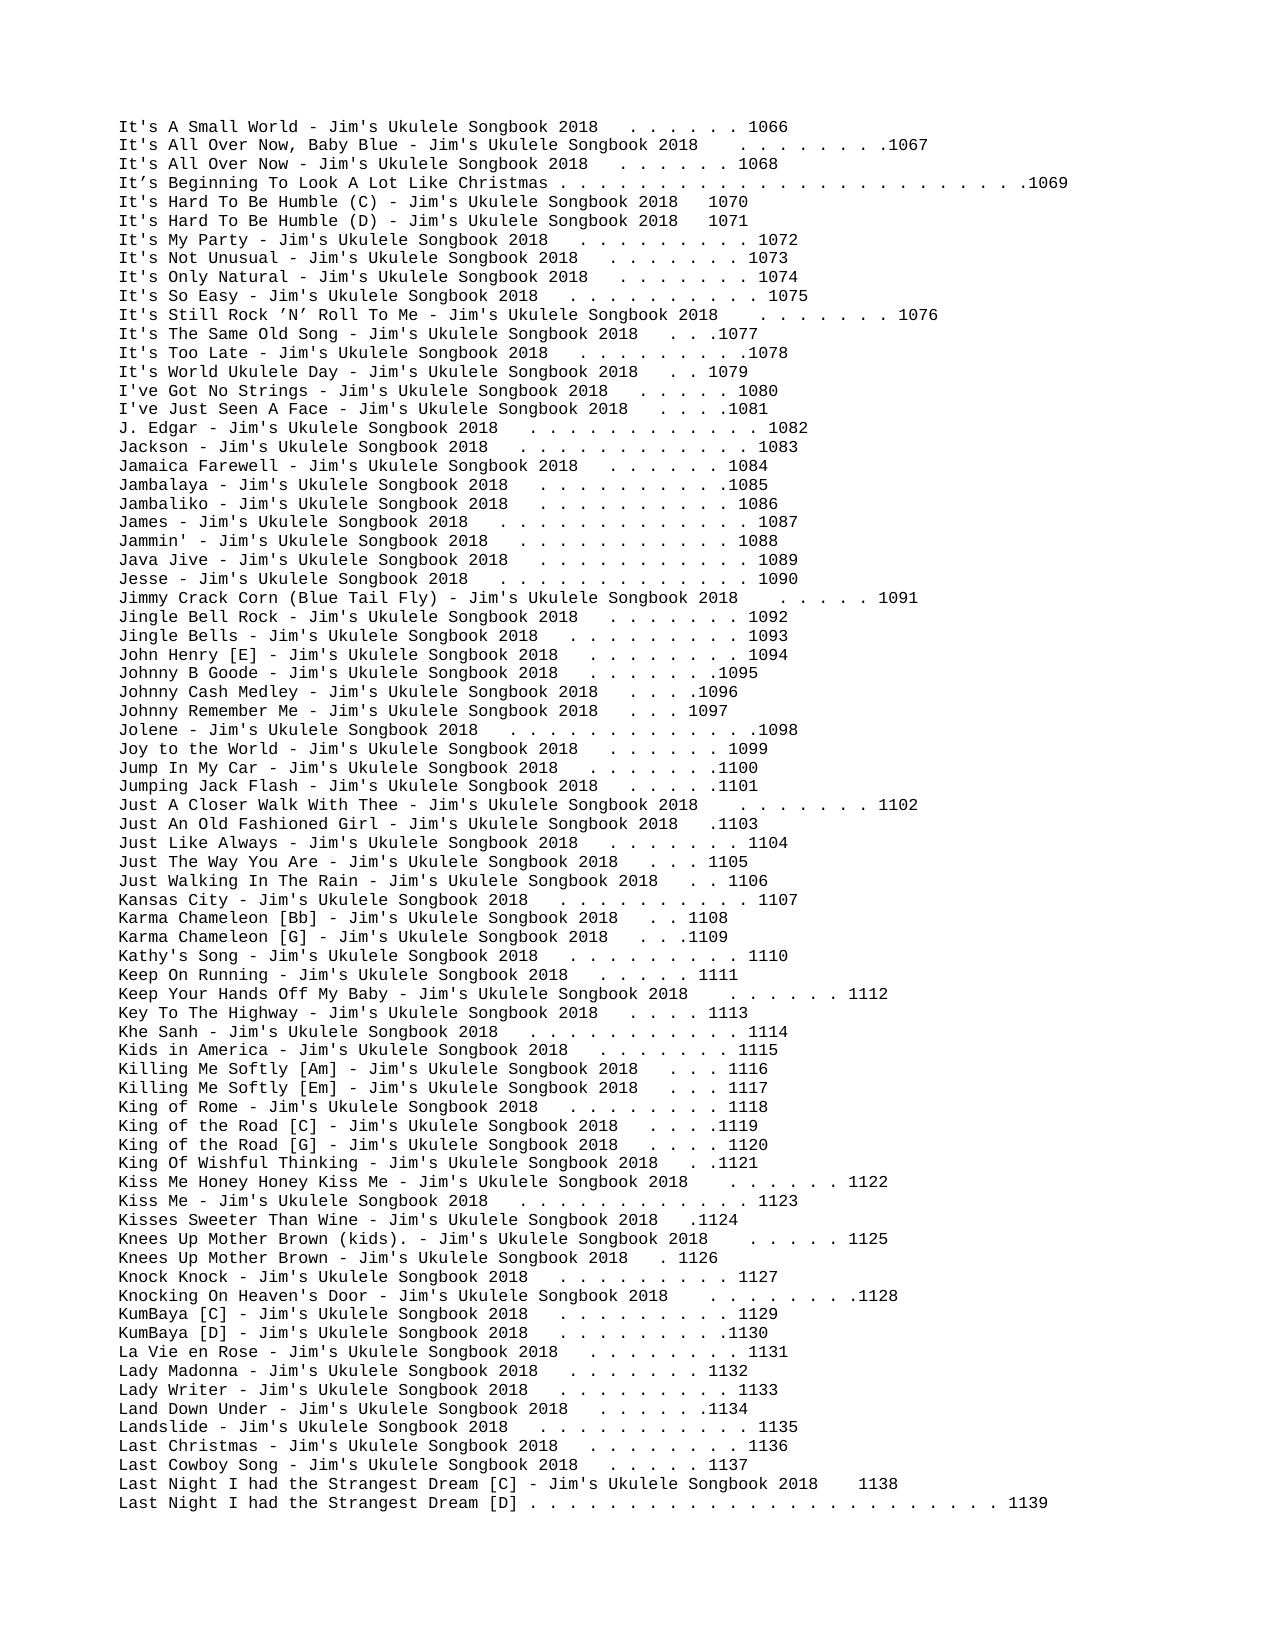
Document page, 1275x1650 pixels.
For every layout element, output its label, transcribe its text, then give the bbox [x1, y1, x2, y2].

text Just An Old Fashioned Girl - Jim's Ukulele Songbook 2018 .1103 [118, 816, 1157, 834]
text Landslide - Jim's Ukulele Songbook 2018 . . . . . . . . . . . 1135 [118, 1419, 1157, 1438]
text It's Not Unusual - Jim's Ukulele Songbook 2018 . . . . . . . 1073 [118, 250, 1157, 269]
text Knocking On Heaven's Door - Jim's Ukulele Songbook 2018 . . . . . . . .1128 [118, 1287, 1157, 1306]
text Kisses Sweeter Than Wine - Jim's Ukulele Songbook 2018 .1124 [118, 1212, 1157, 1231]
text It's Hard To Be Humble (D) - Jim's Ukulele Songbook 2018 1071 [118, 212, 1157, 231]
text Key To The Highway - Jim's Ukulele Songbook 2018 . . . . 1113 [118, 1004, 1157, 1023]
text Knock Knock - Jim's Ukulele Songbook 2018 . . . . . . . . . 1127 [118, 1268, 1157, 1287]
text Just A Closer Walk With Thee - Jim's Ukulele Songbook 2018 . . . . . . . 1102 [118, 797, 1157, 816]
text It's My Party - Jim's Ukulele Songbook 2018 . . . . . . . . . 1072 [118, 231, 1157, 250]
text Just Like Always - Jim's Ukulele Songbook 2018 . . . . . . . 1104 [118, 834, 1157, 853]
text Last Night I had the Strangest Dream [D] . . . . . . . . . . . . . . . . . . . . . . . . 1139 [118, 1494, 1157, 1513]
text King Of Wishful Thinking - Jim's Ukulele Songbook 2018 . .1121 [118, 1155, 1157, 1174]
text King of Rome - Jim's Ukulele Songbook 2018 . . . . . . . . 1118 [118, 1098, 1157, 1117]
text Karma Chameleon [Bb] - Jim's Ukulele Songbook 2018 . . 1108 [118, 910, 1157, 929]
text It's Too Late - Jim's Ukulele Songbook 2018 . . . . . . . . .1078 [118, 344, 1157, 363]
text Jammin' - Jim's Ukulele Songbook 2018 . . . . . . . . . . . 1088 [118, 533, 1157, 552]
text Knees Up Mother Brown - Jim's Ukulele Songbook 2018 . 1126 [118, 1249, 1157, 1268]
text It's So Easy - Jim's Ukulele Songbook 2018 . . . . . . . . . . 1075 [118, 288, 1157, 307]
text James - Jim's Ukulele Songbook 2018 . . . . . . . . . . . . . 1087 [118, 514, 1157, 533]
text Joy to the World - Jim's Ukulele Songbook 2018 . . . . . . 1099 [118, 740, 1157, 759]
text It's All Over Now, Baby Blue - Jim's Ukulele Songbook 2018 . . . . . . . .1067 [118, 137, 1157, 156]
text It’s Beginning To Look A Lot Like Christmas . . . . . . . . . . . . . . . . . . . . . . . .1069 [118, 175, 1157, 193]
text Kiss Me - Jim's Ukulele Songbook 2018 . . . . . . . . . . . . 1123 [118, 1193, 1157, 1212]
text Karma Chameleon [G] - Jim's Ukulele Songbook 2018 . . .1109 [118, 929, 1157, 948]
text Jolene - Jim's Ukulele Songbook 2018 . . . . . . . . . . . . .1098 [118, 721, 1157, 740]
text Last Christmas - Jim's Ukulele Songbook 2018 . . . . . . . . 1136 [118, 1438, 1157, 1457]
text Keep On Running - Jim's Ukulele Songbook 2018 . . . . . 1111 [118, 967, 1157, 985]
text Khe Sanh - Jim's Ukulele Songbook 2018 . . . . . . . . . . . 1114 [118, 1023, 1157, 1042]
text Lady Writer - Jim's Ukulele Songbook 2018 . . . . . . . . . 1133 [118, 1381, 1157, 1400]
text Keep Your Hands Off My Baby - Jim's Ukulele Songbook 2018 . . . . . . 1112 [118, 985, 1157, 1004]
text It's A Small World - Jim's Ukulele Songbook 2018 . . . . . . 1066 [118, 118, 1157, 137]
text Java Jive - Jim's Ukulele Songbook 2018 . . . . . . . . . . . 1089 [118, 552, 1157, 571]
text Lady Madonna - Jim's Ukulele Songbook 2018 . . . . . . . 1132 [118, 1362, 1157, 1381]
text Johnny Remember Me - Jim's Ukulele Songbook 2018 . . . 1097 [118, 703, 1157, 721]
text La Vie en Rose - Jim's Ukulele Songbook 2018 . . . . . . . . 1131 [118, 1344, 1157, 1362]
text Last Cowboy Song - Jim's Ukulele Songbook 2018 . . . . . 1137 [118, 1457, 1157, 1476]
text Jumping Jack Flash - Jim's Ukulele Songbook 2018 . . . . .1101 [118, 778, 1157, 797]
text It's Only Natural - Jim's Ukulele Songbook 2018 . . . . . . . 1074 [118, 269, 1157, 288]
text KumBaya [D] - Jim's Ukulele Songbook 2018 . . . . . . . . .1130 [118, 1325, 1157, 1344]
text Just Walking In The Rain - Jim's Ukulele Songbook 2018 . . 1106 [118, 872, 1157, 891]
text Last Night I had the Strangest Dream [C] - Jim's Ukulele Songbook 2018 1138 [118, 1476, 1157, 1494]
text Land Down Under - Jim's Ukulele Songbook 2018 . . . . . .1134 [118, 1400, 1157, 1419]
text John Henry [E] - Jim's Ukulele Songbook 2018 . . . . . . . . 1094 [118, 646, 1157, 665]
text It's World Ukulele Day - Jim's Ukulele Songbook 2018 . . 1079 [118, 363, 1157, 382]
text Knees Up Mother Brown (kids). - Jim's Ukulele Songbook 2018 . . . . . 1125 [118, 1231, 1157, 1249]
text Jesse - Jim's Ukulele Songbook 2018 . . . . . . . . . . . . . 1090 [118, 571, 1157, 589]
text It's The Same Old Song - Jim's Ukulele Songbook 2018 . . .1077 [118, 326, 1157, 344]
text Killing Me Softly [Em] - Jim's Ukulele Songbook 2018 . . . 1117 [118, 1080, 1157, 1098]
text Johnny B Goode - Jim's Ukulele Songbook 2018 . . . . . . .1095 [118, 665, 1157, 684]
text Killing Me Softly [Am] - Jim's Ukulele Songbook 2018 . . . 1116 [118, 1061, 1157, 1080]
text It's Still Rock ’N’ Roll To Me - Jim's Ukulele Songbook 2018 . . . . . . . 1076 [118, 307, 1157, 326]
text It's All Over Now - Jim's Ukulele Songbook 2018 . . . . . . 1068 [118, 156, 1157, 175]
text I've Just Seen A Face - Jim's Ukulele Songbook 2018 . . . .1081 [118, 401, 1157, 420]
text King of the Road [C] - Jim's Ukulele Songbook 2018 . . . .1119 [118, 1117, 1157, 1136]
text Jimmy Crack Corn (Blue Tail Fly) - Jim's Ukulele Songbook 2018 . . . . . 1091 [118, 589, 1157, 608]
text Kathy's Song - Jim's Ukulele Songbook 2018 . . . . . . . . . 1110 [118, 948, 1157, 967]
text KumBaya [C] - Jim's Ukulele Songbook 2018 . . . . . . . . . 1129 [118, 1306, 1157, 1325]
text I've Got No Strings - Jim's Ukulele Songbook 2018 . . . . . 1080 [118, 382, 1157, 401]
text Johnny Cash Medley - Jim's Ukulele Songbook 2018 . . . .1096 [118, 684, 1157, 703]
text Jamaica Farewell - Jim's Ukulele Songbook 2018 . . . . . . 1084 [118, 457, 1157, 476]
text Jingle Bell Rock - Jim's Ukulele Songbook 2018 . . . . . . . 1092 [118, 608, 1157, 627]
text J. Edgar - Jim's Ukulele Songbook 2018 . . . . . . . . . . . . 1082 [118, 420, 1157, 439]
text Jambaliko - Jim's Ukulele Songbook 2018 . . . . . . . . . . 1086 [118, 495, 1157, 514]
text It's Hard To Be Humble (C) - Jim's Ukulele Songbook 2018 1070 [118, 193, 1157, 212]
text Jump In My Car - Jim's Ukulele Songbook 2018 . . . . . . .1100 [118, 759, 1157, 778]
text Kansas City - Jim's Ukulele Songbook 2018 . . . . . . . . . . 1107 [118, 891, 1157, 910]
text Jambalaya - Jim's Ukulele Songbook 2018 . . . . . . . . . .1085 [118, 476, 1157, 495]
text Kiss Me Honey Honey Kiss Me - Jim's Ukulele Songbook 2018 . . . . . . 1122 [118, 1174, 1157, 1193]
text Just The Way You Are - Jim's Ukulele Songbook 2018 . . . 1105 [118, 853, 1157, 872]
text King of the Road [G] - Jim's Ukulele Songbook 2018 . . . . 1120 [118, 1136, 1157, 1155]
text Kids in America - Jim's Ukulele Songbook 2018 . . . . . . . 1115 [118, 1042, 1157, 1061]
text Jackson - Jim's Ukulele Songbook 2018 . . . . . . . . . . . . 1083 [118, 439, 1157, 457]
text Jingle Bells - Jim's Ukulele Songbook 2018 . . . . . . . . . 1093 [118, 627, 1157, 646]
